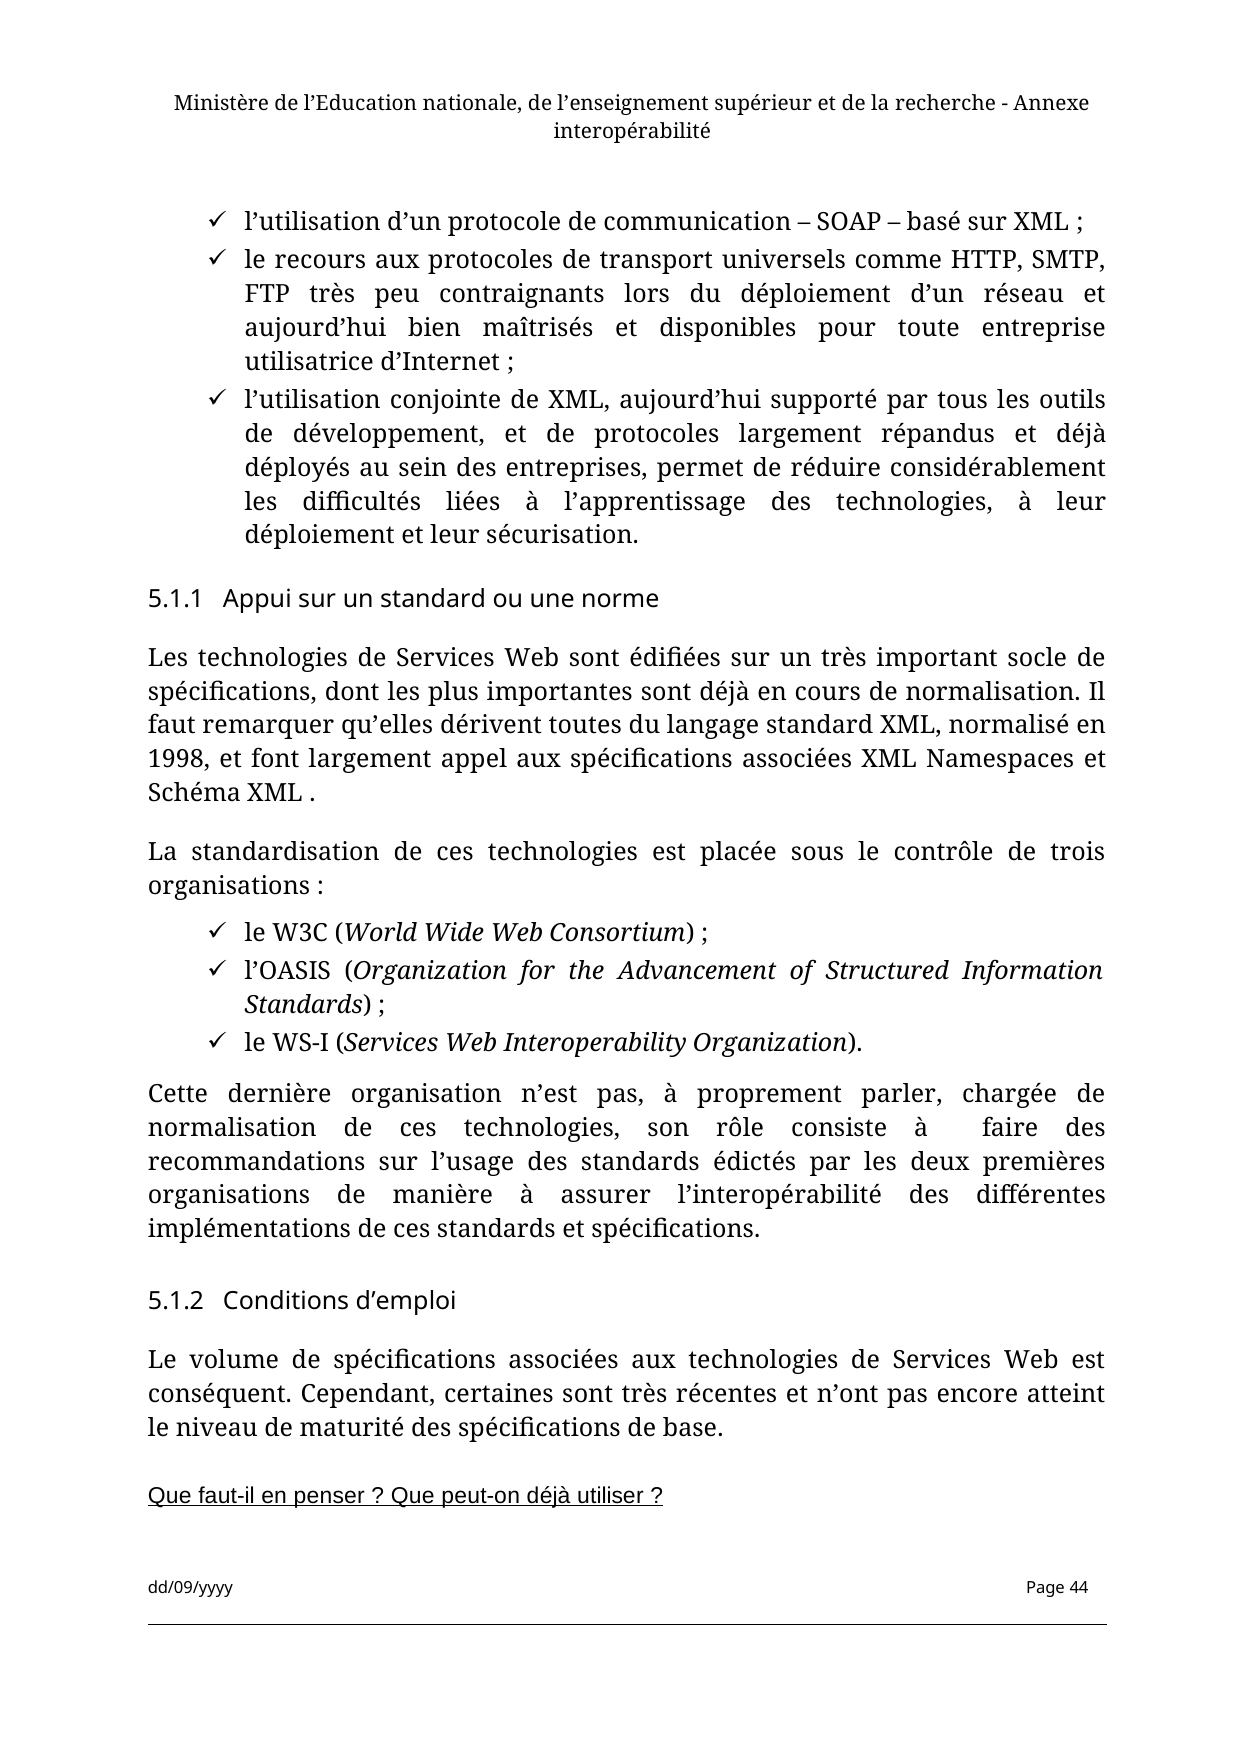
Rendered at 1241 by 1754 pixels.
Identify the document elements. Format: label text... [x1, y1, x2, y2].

subtitle Appui sur un standard ou une norme [148, 581, 1107, 614]
subtitle Que faut-il en penser ? Que peut-on déjà utiliser ? [148, 1481, 1107, 1508]
list le WS-I (Services Web Interoperability Organization). [207, 1025, 1107, 1059]
list l’OASIS (Organization for the Advancement of Structured Information Standards) ; [207, 953, 1107, 1021]
list l’utilisation conjointe de XML, aujourd’hui supporté par tous les outils de développement, et de protocoles largement répandus et déjà déployés au sein des entreprises, permet de réduire considérablement les difficultés liées à l’apprentissage des technologies, à leur déploiement et leur sécurisation. [207, 382, 1107, 551]
text Le volume de spécifications associées aux technologies de Services Web est conséquent. Cependant, certaines sont très récentes et n’ont pas encore atteint le niveau de maturité des spécifications de base. [148, 1342, 1107, 1444]
list l’utilisation d’un protocole de communication – SOAP – basé sur XML ; [207, 203, 1107, 237]
text Les technologies de Services Web sont édifiées sur un très important socle de spécifications, dont les plus importantes sont déjà en cours de normalisation. Il faut remarquer qu’elles dérivent toutes du langage standard XML, normalisé en 1998, et font largement appel aux spécifications associées XML Namespaces et Schéma XML . [148, 639, 1107, 809]
list le W3C (World Wide Web Consortium) ; [207, 915, 1107, 949]
text Cette dernière organisation n’est pas, à proprement parler, chargée de normalisation de ces technologies, son rôle consiste à faire des recommandations sur l’usage des standards édictés par les deux premières organisations de manière à assurer l’interopérabilité des différentes implémentations de ces standards et spécifications. [148, 1076, 1107, 1245]
text La standardisation de ces technologies est placée sous le contrôle de trois organisations : [148, 834, 1107, 902]
subtitle Conditions d’emploi [148, 1283, 1107, 1317]
list le recours aux protocoles de transport universels comme HTTP, SMTP, FTP très peu contraignants lors du déploiement d’un réseau et aujourd’hui bien maîtrisés et disponibles pour toute entreprise utilisatrice d’Internet ; [207, 242, 1107, 377]
